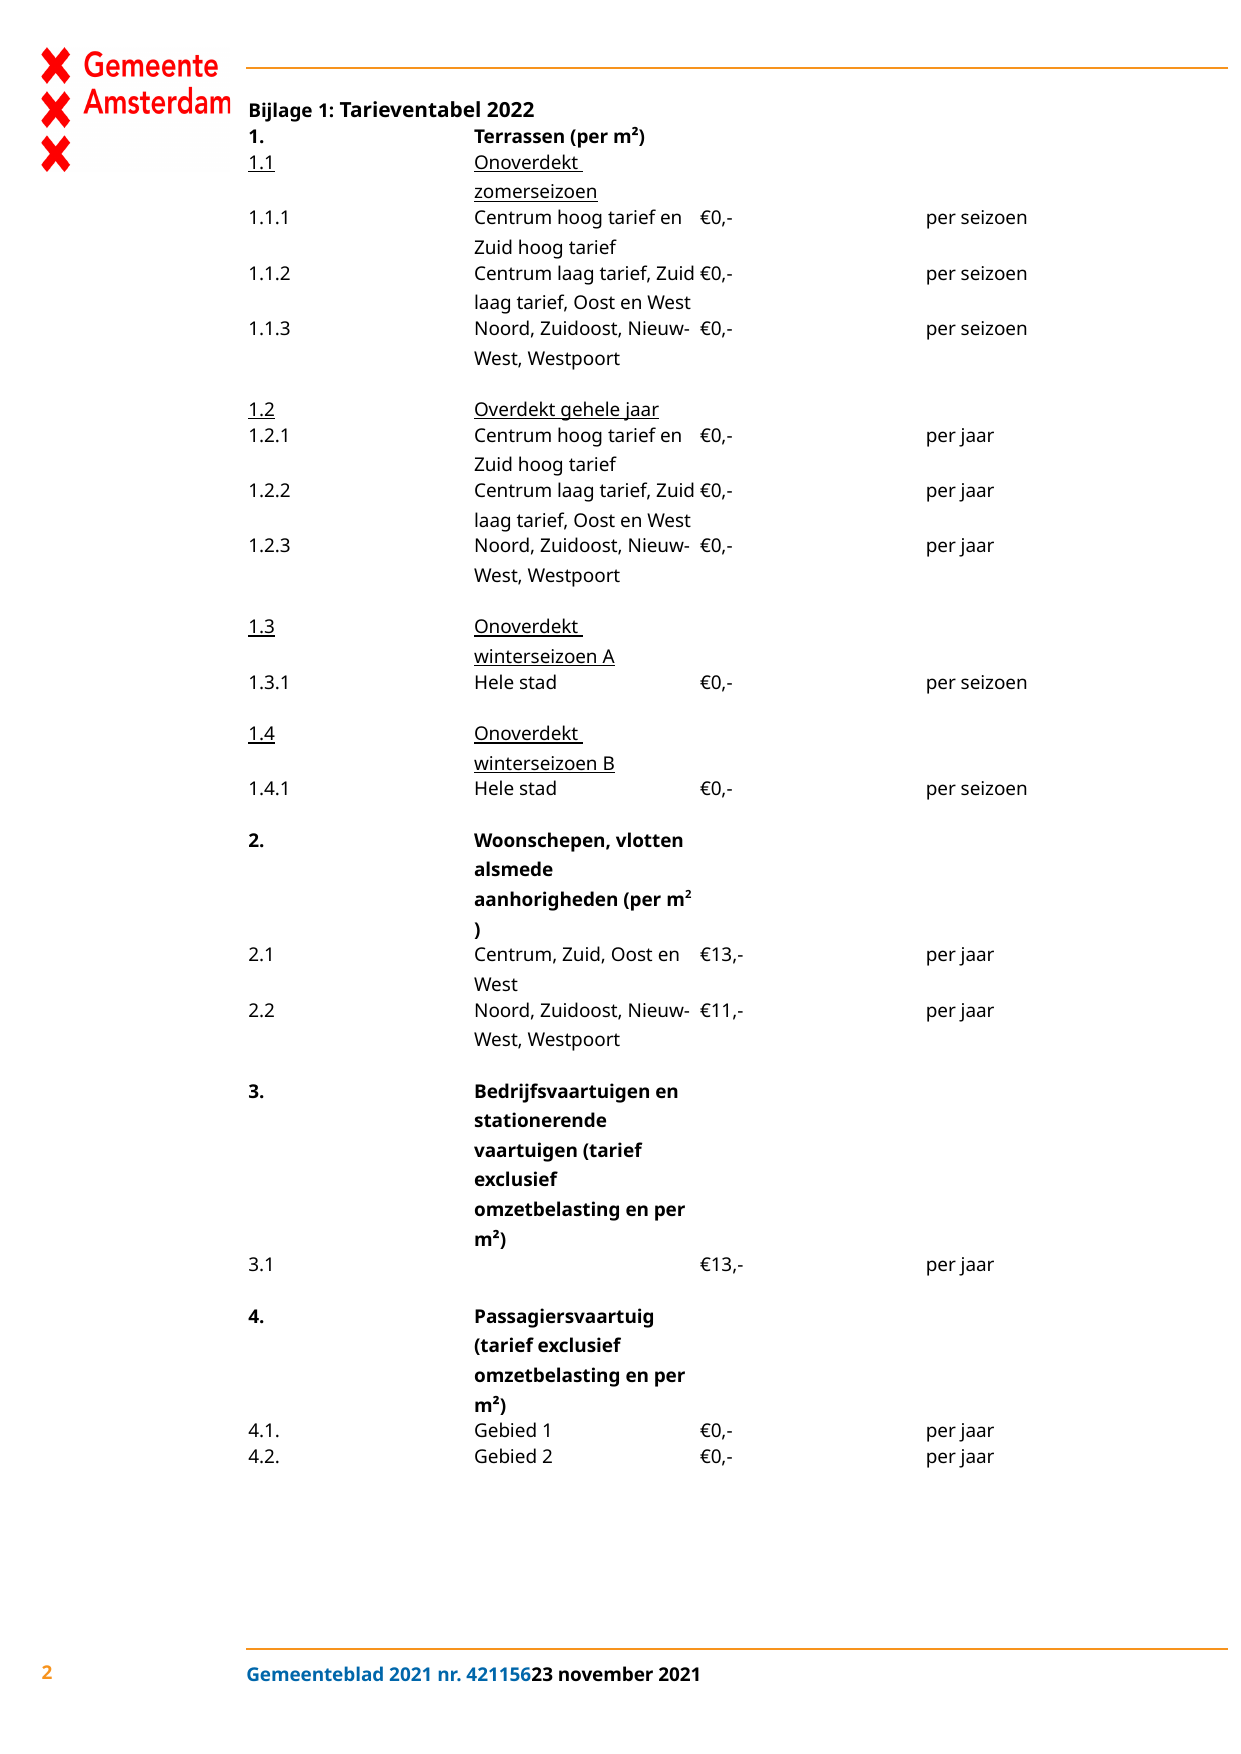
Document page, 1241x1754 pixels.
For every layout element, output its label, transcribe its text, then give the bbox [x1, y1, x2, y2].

table_cell 3.1 [248, 1252, 474, 1277]
table_cell Noord, Zuidoost, Nieuw-West, Westpoort [474, 315, 700, 370]
table_cell [926, 1495, 1152, 1520]
table_cell Centrum laag tarief, Zuid laag tarief, Oost en West [474, 477, 700, 532]
table_cell 1.2 [248, 396, 474, 422]
table_cell €0,- [700, 260, 926, 315]
table_cell [926, 695, 1152, 720]
table_cell [248, 695, 474, 720]
table_cell €0,- [700, 315, 926, 370]
table_header 1. [248, 124, 474, 149]
table_cell Woonschepen, vlotten alsmede aanhorigheden (per m2 ) [474, 827, 700, 942]
table_cell [926, 614, 1152, 669]
table_cell [700, 695, 926, 720]
table_cell €0,- [700, 477, 926, 532]
table_cell Centrum laag tarief, Zuid laag tarief, Oost en West [474, 260, 700, 315]
table_cell 1.4 [248, 720, 474, 776]
table_cell [926, 720, 1152, 776]
table_cell €0,- [700, 1443, 926, 1469]
table_cell 1.2.3 [248, 533, 474, 588]
table_cell [700, 370, 926, 396]
table_cell Hele stad [474, 776, 700, 801]
table_cell [700, 588, 926, 613]
table_cell per jaar [926, 942, 1152, 997]
table_cell Centrum hoog tarief en Zuid hoog tarief [474, 205, 700, 260]
table_cell Gebied 1 [474, 1418, 700, 1443]
table_cell €0,- [700, 205, 926, 260]
table_cell [474, 1495, 700, 1520]
table_cell per seizoen [926, 776, 1152, 801]
table_cell Passagiersvaartuig (tarief exclusief omzetbelasting en per m²) [474, 1303, 700, 1417]
table_cell [474, 1052, 700, 1078]
table_cell [926, 1303, 1152, 1417]
table_cell [700, 149, 926, 204]
table_cell €0,- [700, 1418, 926, 1443]
table_cell [474, 1252, 700, 1277]
table_cell 3. [248, 1078, 474, 1252]
table_cell [248, 1277, 474, 1303]
table_cell per jaar [926, 1252, 1152, 1277]
table_cell Onoverdekt winterseizoen A [474, 614, 700, 669]
table_cell €0,- [700, 669, 926, 694]
table_cell [248, 370, 474, 396]
table_cell [700, 1078, 926, 1252]
table_cell [926, 588, 1152, 613]
table_cell 4. [248, 1303, 474, 1417]
table_cell [700, 1052, 926, 1078]
table_cell [700, 396, 926, 422]
table_cell 1.1 [248, 149, 474, 204]
table_cell per seizoen [926, 669, 1152, 694]
table_cell Noord, Zuidoost, Nieuw-West, Westpoort [474, 997, 700, 1052]
table_cell [700, 801, 926, 827]
table_cell per jaar [926, 1418, 1152, 1443]
table_cell [926, 149, 1152, 204]
table_cell [248, 801, 474, 827]
table_cell Overdekt gehele jaar [474, 396, 700, 422]
table_header [926, 124, 1152, 149]
table_cell €0,- [700, 533, 926, 588]
table_cell [248, 588, 474, 613]
table_cell 2.2 [248, 997, 474, 1052]
table_cell [926, 801, 1152, 827]
table_cell €0,- [700, 776, 926, 801]
table_cell [474, 370, 700, 396]
table_cell [248, 1052, 474, 1078]
table_cell [474, 588, 700, 613]
table_cell [700, 720, 926, 776]
table_cell per jaar [926, 997, 1152, 1052]
table_cell [700, 614, 926, 669]
table_cell [926, 827, 1152, 942]
table_header Terrassen (per m²) [474, 124, 700, 149]
table_cell [248, 1469, 474, 1495]
table_cell [926, 1078, 1152, 1252]
table_cell 2.1 [248, 942, 474, 997]
table_cell Onoverdekt zomerseizoen [474, 149, 700, 204]
table_cell per jaar [926, 477, 1152, 532]
table_cell 1.3 [248, 614, 474, 669]
table_cell 1.1.3 [248, 315, 474, 370]
table_cell Hele stad [474, 669, 700, 694]
table_cell [926, 396, 1152, 422]
table_cell Gebied 2 [474, 1443, 700, 1469]
table_cell Bedrijfsvaartuigen en stationerende vaartuigen (tarief exclusief omzetbelasting en per m²) [474, 1078, 700, 1252]
table_cell 4.1. [248, 1418, 474, 1443]
table_cell [700, 1469, 926, 1495]
table_cell [700, 1303, 926, 1417]
table_cell 1.2.1 [248, 422, 474, 477]
table_cell [700, 1495, 926, 1520]
table_cell per jaar [926, 533, 1152, 588]
table_cell 1.1.2 [248, 260, 474, 315]
table_cell €13,- [700, 942, 926, 997]
picture [41, 47, 231, 172]
table_cell Centrum hoog tarief en Zuid hoog tarief [474, 422, 700, 477]
table_header [700, 124, 926, 149]
table_cell 1.4.1 [248, 776, 474, 801]
table_cell 2. [248, 827, 474, 942]
table_cell [926, 1469, 1152, 1495]
table_cell per seizoen [926, 260, 1152, 315]
table_cell €11,- [700, 997, 926, 1052]
table_cell per jaar [926, 1443, 1152, 1469]
table_cell per jaar [926, 422, 1152, 477]
table_cell 1.2.2 [248, 477, 474, 532]
table_cell €13,- [700, 1252, 926, 1277]
table_cell 1.1.1 [248, 205, 474, 260]
table_cell Noord, Zuidoost, Nieuw-West, Westpoort [474, 533, 700, 588]
table_cell €0,- [700, 422, 926, 477]
table_cell Onoverdekt winterseizoen B [474, 720, 700, 776]
table_cell [926, 370, 1152, 396]
table_cell [700, 1277, 926, 1303]
table_cell [700, 827, 926, 942]
table_cell [474, 1469, 700, 1495]
table_cell [926, 1052, 1152, 1078]
table_cell [248, 1495, 474, 1520]
table_cell [474, 1277, 700, 1303]
text Bijlage 1: Tarieventabel 2022 [248, 95, 1152, 123]
table_cell [474, 695, 700, 720]
table_cell per seizoen [926, 315, 1152, 370]
table_cell Centrum, Zuid, Oost en West [474, 942, 700, 997]
table_cell 1.3.1 [248, 669, 474, 694]
table_cell per seizoen [926, 205, 1152, 260]
table_cell 4.2. [248, 1443, 474, 1469]
table_cell [474, 801, 700, 827]
table_cell [926, 1277, 1152, 1303]
